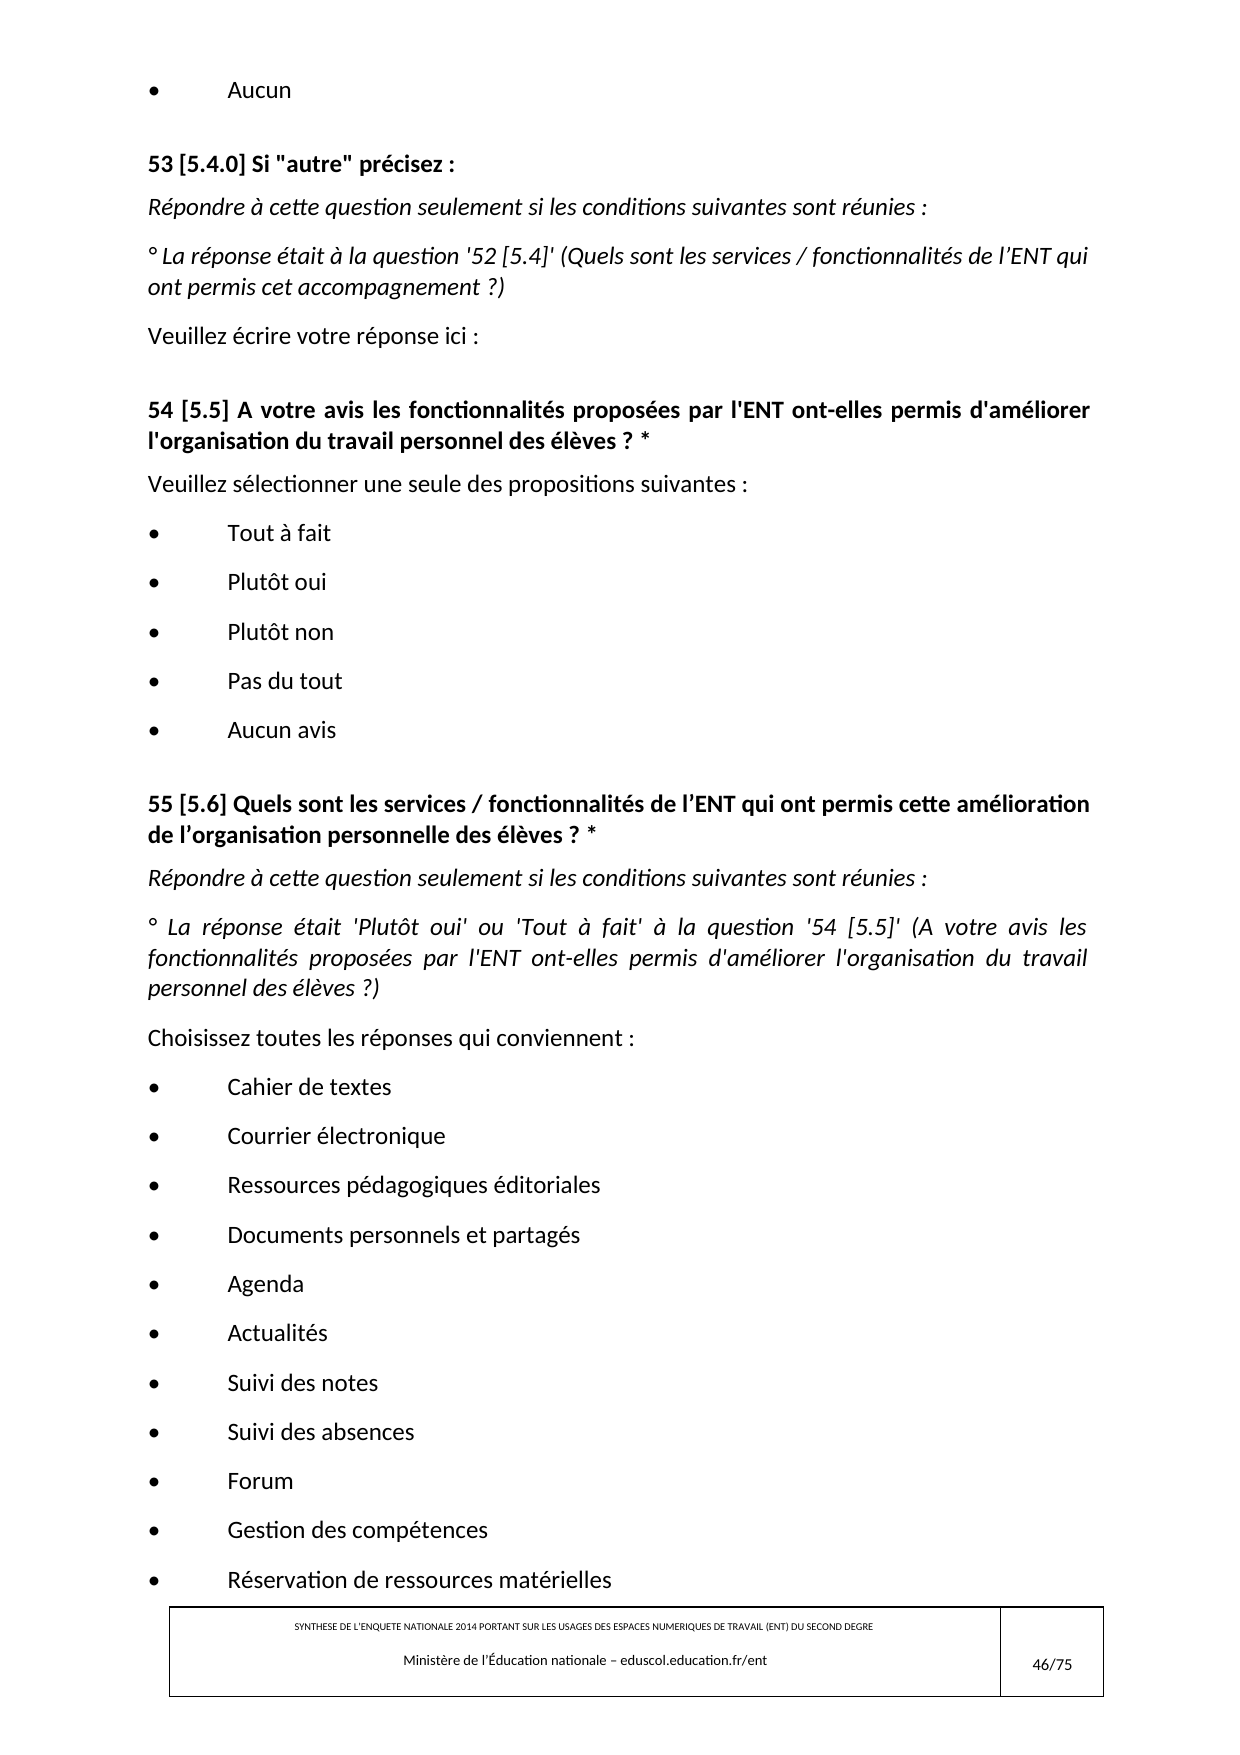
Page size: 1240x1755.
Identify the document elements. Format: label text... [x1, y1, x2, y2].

text • Ressources pédagogiques éditoriales [148, 1169, 1092, 1200]
text • Réservation de ressources matérielles [148, 1564, 1092, 1594]
text • Agenda [148, 1268, 1092, 1299]
text • Aucun [148, 74, 1092, 104]
text • Aucun avis [148, 714, 1092, 745]
text ° La réponse était 'Plutôt oui' ou 'Tout à fait' à la question '54 [5.5]' (A votre avis les fonctionnalités proposées par l'ENT ont-elles permis d'améliorer l'organisation du travail personnel des élèves ?) [148, 911, 1092, 1003]
text • Cahier de textes [148, 1071, 1092, 1102]
text Choisissez toutes les réponses qui conviennent : [148, 1022, 1092, 1052]
text Répondre à cette question seulement si les conditions suivantes sont réunies : [148, 862, 1092, 893]
text • Forum [148, 1465, 1092, 1496]
text • Plutôt non [148, 616, 1092, 646]
text • Plutôt oui [148, 567, 1092, 597]
text • Gestion des compétences [148, 1514, 1092, 1545]
text ° La réponse était à la question '52 [5.4]' (Quels sont les services / fonctionnalités de l’ENT qui ont permis cet accompagnement ?) [148, 240, 1092, 301]
text 54 [5.5] A votre avis les fonctionnalités proposées par l'ENT ont-elles permis d'améliorer l'organisation du travail personnel des élèves ? * [148, 394, 1092, 456]
text Veuillez écrire votre réponse ici : [148, 320, 1092, 351]
text • Actualités [148, 1317, 1092, 1348]
text • Pas du tout [148, 665, 1092, 696]
text • Tout à fait [148, 517, 1092, 548]
text • Courrier électronique [148, 1120, 1092, 1151]
text • Suivi des notes [148, 1367, 1092, 1397]
text 55 [5.6] Quels sont les services / fonctionnalités de l’ENT qui ont permis cette amélioration de l’organisation personnelle des élèves ? * [148, 789, 1092, 850]
text • Suivi des absences [148, 1416, 1092, 1446]
text Veuillez sélectionner une seule des propositions suivantes : [148, 468, 1092, 498]
text 53 [5.4.0] Si "autre" précisez : [148, 148, 1092, 179]
text • Documents personnels et partagés [148, 1219, 1092, 1249]
text Répondre à cette question seulement si les conditions suivantes sont réunies : [148, 191, 1092, 222]
